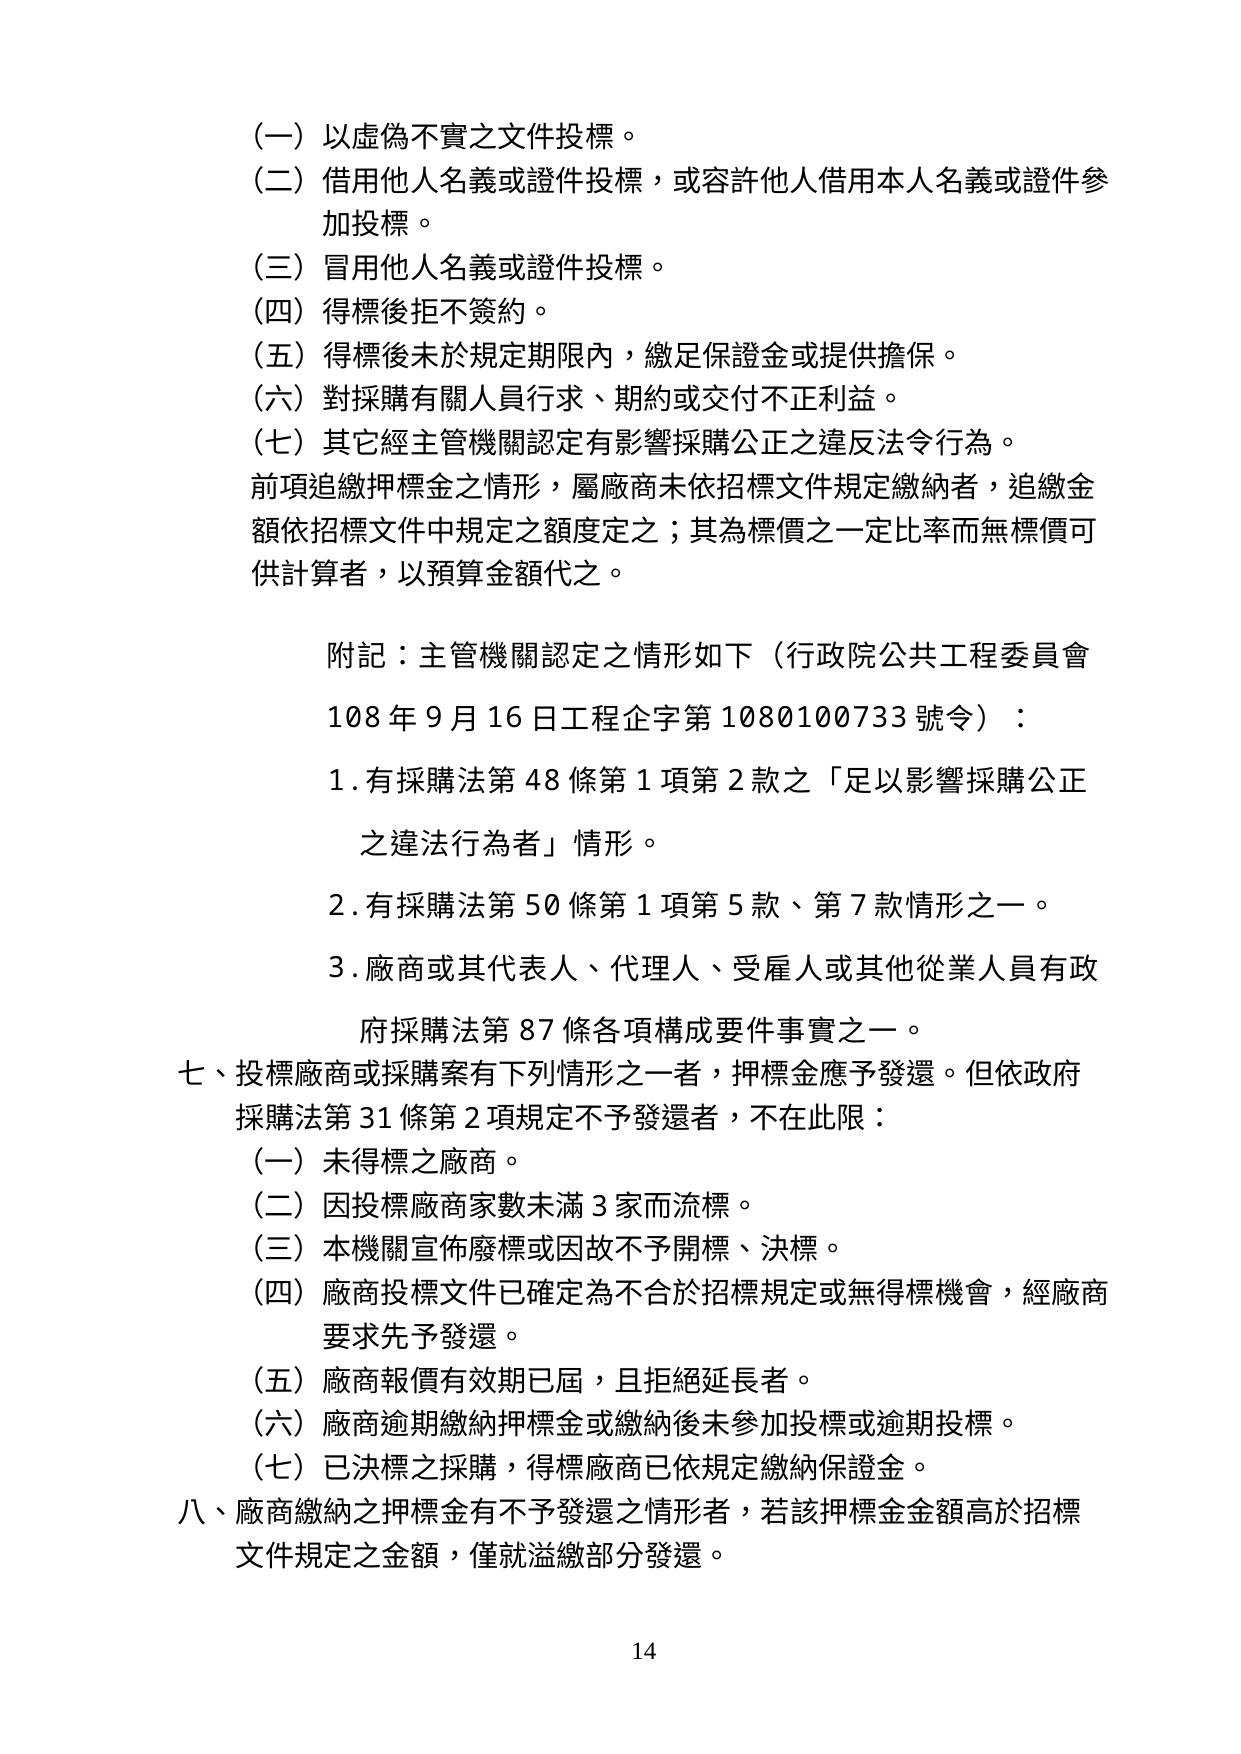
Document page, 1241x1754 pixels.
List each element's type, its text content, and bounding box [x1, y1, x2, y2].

text （五）得標後未於規定期限內，繳足保證金或提供擔保。 [177, 331, 1110, 375]
text 前項追繳押標金之情形，屬廠商未依招標文件規定繳納者，追繳金額依招標文件中規定之額度定之；其為標價之一定比率而無標價可供計算者，以預算金額代之。 [250, 462, 1110, 593]
text 七、投標廠商或採購案有下列情形之一者，押標金應予發還。但依政府採購法第31條第2項規定不予發還者，不在此限： [177, 1050, 1110, 1137]
text （五）廠商報價有效期已屆，且拒絕延長者。 [235, 1356, 1110, 1400]
text （三）本機關宣佈廢標或因故不予開標、決標。 [235, 1225, 1110, 1268]
text 八、廠商繳納之押標金有不予發還之情形者，若該押標金金額高於招標文件規定之金額，僅就溢繳部分發還。 [177, 1487, 1110, 1575]
text （三）冒用他人名義或證件投標。 [235, 243, 1110, 287]
text （六）對採購有關人員行求、期約或交付不正利益。 [235, 375, 1110, 418]
text 附記：主管機關認定之情形如下（行政院公共工程委員會108年9月16日工程企字第1080100733號令）： [326, 612, 1110, 737]
text （一）以虛偽不實之文件投標。 [235, 112, 1110, 156]
text （四）得標後拒不簽約。 [235, 287, 1110, 331]
text （七）其它經主管機關認定有影響採購公正之違反法令行為。 [235, 418, 1110, 462]
text （二）借用他人名義或證件投標，或容許他人借用本人名義或證件參加投標。 [235, 156, 1110, 243]
text （一）未得標之廠商。 [235, 1137, 1110, 1181]
text （四）廠商投標文件已確定為不合於招標規定或無得標機會，經廠商要求先予發還。 [235, 1268, 1110, 1356]
text 2.有採購法第50條第1項第5款、第7款情形之一。 [327, 862, 1110, 925]
text 3.廠商或其代表人、代理人、受雇人或其他從業人員有政府採購法第87條各項構成要件事實之一。 [327, 925, 1110, 1050]
text （七）已決標之採購，得標廠商已依規定繳納保證金。 [235, 1443, 1110, 1487]
text 1.有採購法第48條第1項第2款之「足以影響採購公正之違法行為者」情形。 [327, 737, 1110, 862]
text （六）廠商逾期繳納押標金或繳納後未參加投標或逾期投標。 [235, 1400, 1110, 1443]
text （二）因投標廠商家數未滿3家而流標。 [235, 1181, 1110, 1225]
